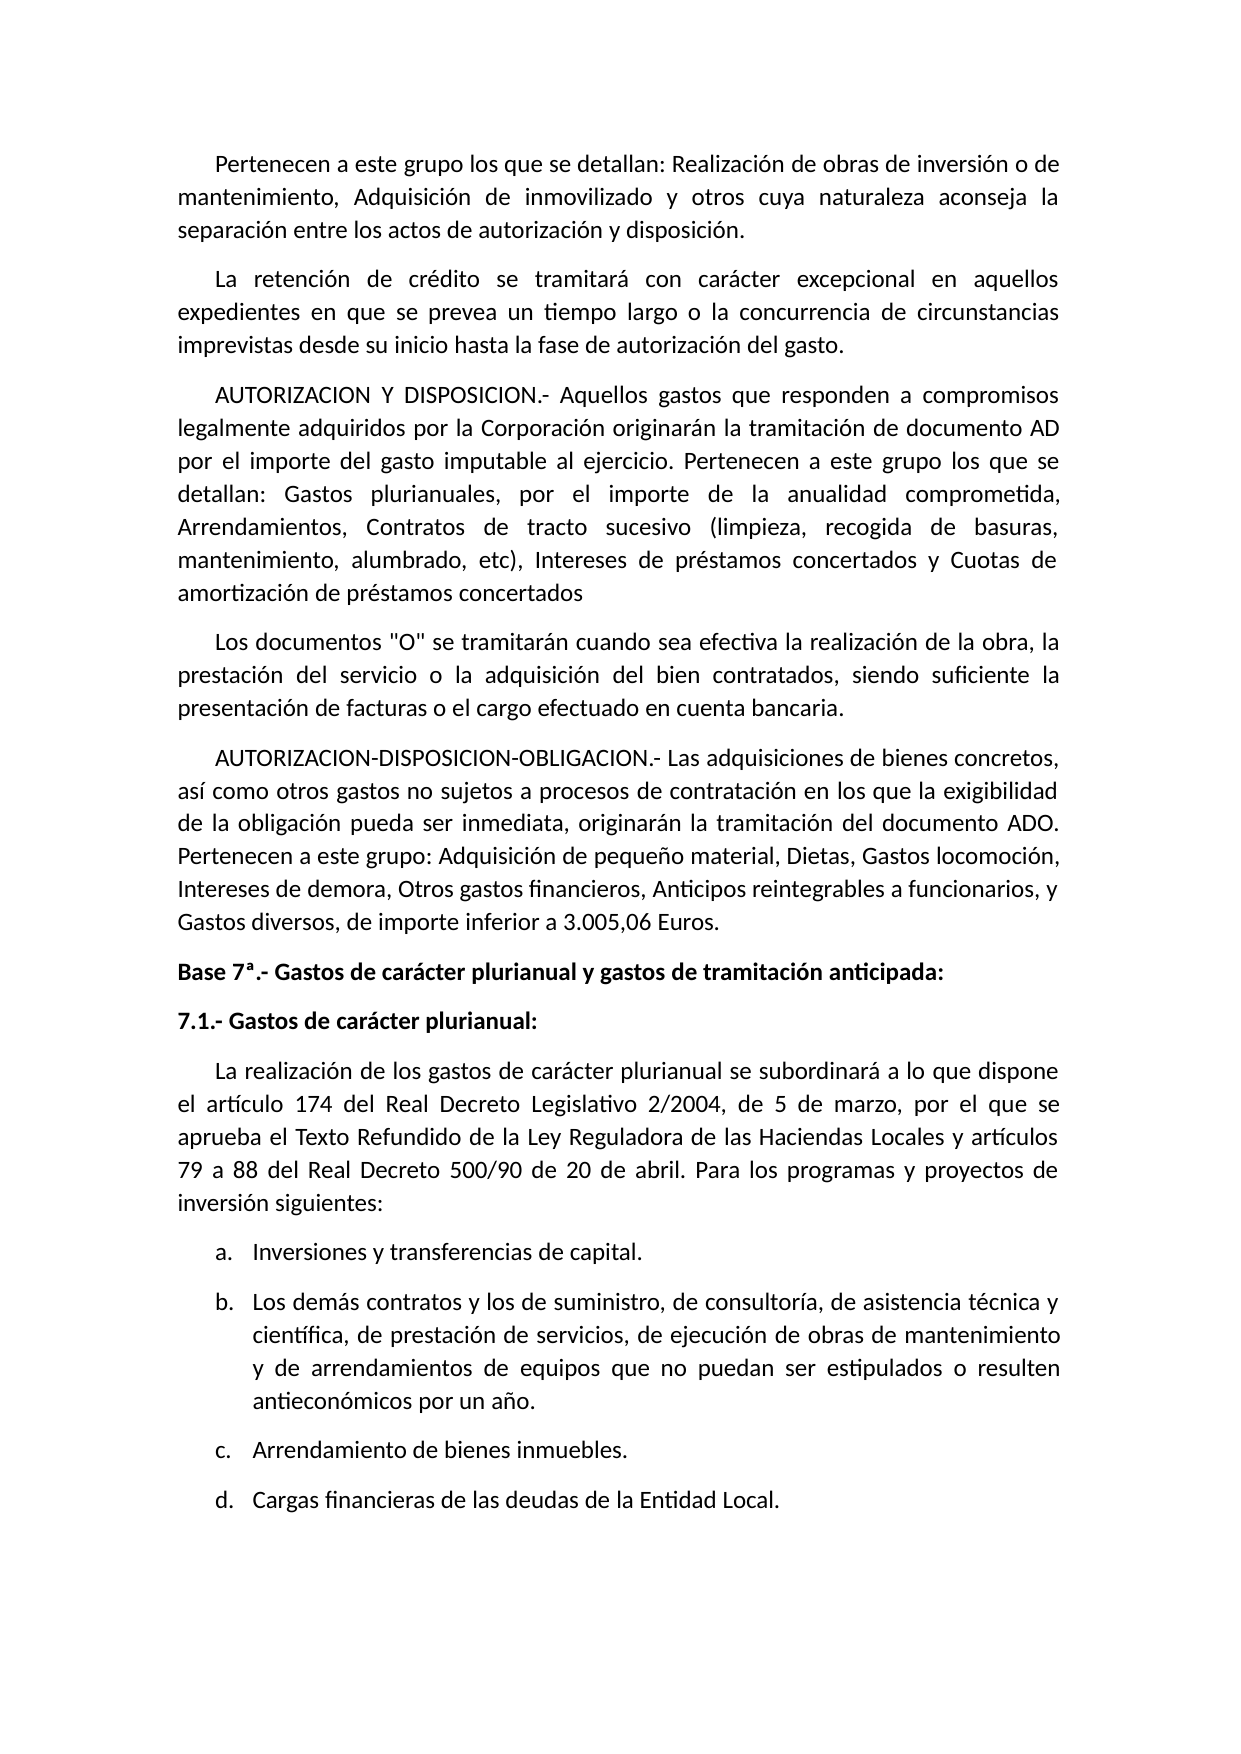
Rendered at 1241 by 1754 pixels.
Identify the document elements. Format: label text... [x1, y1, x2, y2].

text así como otros gastos no sujetos a procesos de contratación en los que la exigibilidad [177, 779, 1089, 804]
text separación entre los actos de autorización y disposición. [177, 218, 1088, 243]
text expedientes en que se prevea un tiempo largo o la concurrencia de circunstancias [177, 301, 1088, 326]
text La realización de los gastos de carácter plurianual se subordinará a lo que dispone [215, 1059, 1088, 1084]
text d. Cargas financieras de las deudas de la Entidad Local. [215, 1488, 807, 1513]
text presentación de facturas o el cargo efectuado en cuenta bancaria. [177, 696, 1088, 721]
text .1.- Gastos de carácter plurianual: [190, 1010, 565, 1035]
text mantenimiento, alumbrado, etc), Intereses de préstamos concertados y Cuotas de [177, 548, 1088, 573]
text prestación del servicio o la adquisición del bien contratados, siendo suficiente la [177, 663, 1088, 688]
text científica, de prestación de servicios, de ejecución de obras de mantenimiento [252, 1323, 1088, 1348]
text Pertenecen a este grupo los que se detallan: Realización de obras de inversión o de [215, 152, 1088, 177]
text mantenimiento, Adquisición de inmovilizado y otros cuya naturaleza aconseja la [177, 185, 1088, 210]
text el artículo 174 del Real Decreto Legislativo 2/2004, de 5 de marzo, por el que se [177, 1092, 1088, 1117]
text 7 [177, 1010, 190, 1035]
text amortización de préstamos concertados [177, 581, 1088, 606]
text Intereses de demora, Otros gastos financieros, Anticipos reintegrables a funcionarios, y [177, 878, 1089, 903]
text Pertenecen a este grupo: Adquisición de pequeño material, Dietas, Gastos locomoción, [177, 845, 1089, 870]
text de la obligación pueda ser inmediata, originarán la tramitación del documento ADO. [177, 812, 1089, 837]
text antieconómicos por un año. [252, 1389, 1088, 1414]
text 9 a 88 del Real Decreto 500/90 de 20 de abril. Para los programas y proyectos de [190, 1158, 1088, 1183]
text detallan: Gastos plurianuales, por el importe de la anualidad comprometida, [177, 482, 1088, 507]
text a. Inversiones y transferencias de capital. [215, 1241, 671, 1266]
text imprevistas desde su inicio hasta la fase de autorización del gasto. [177, 334, 1088, 359]
text y de arrendamientos de equipos que no puedan ser estipulados o resulten [252, 1356, 1088, 1381]
text 7 [177, 1158, 190, 1183]
text b. Los demás contratos y los de suministro, de consultoría, de asistencia técnica y [215, 1290, 1088, 1315]
text Base 7ª.- Gastos de carácter plurianual y gastos de tramitación anticipada: [177, 960, 972, 985]
text por el importe del gasto imputable al ejercicio. Pertenecen a este grupo los que se [177, 449, 1088, 474]
text Arrendamientos, Contratos de tracto sucesivo (limpieza, recogida de basuras, [177, 515, 1088, 540]
text c. Arrendamiento de bienes inmuebles. [215, 1439, 654, 1464]
text legalmente adquiridos por la Corporación originarán la tramitación de documento AD [177, 416, 1088, 441]
text Gastos diversos, de importe inferior a 3.005,06 Euros. [177, 911, 1089, 936]
text La retención de crédito se tramitará con carácter excepcional en aquellos [215, 268, 1088, 293]
text inversión siguientes: [177, 1191, 410, 1216]
text AUTORIZACION Y DISPOSICION.- Aquellos gastos que responden a compromisos [215, 383, 1088, 408]
text aprueba el Texto Refundido de la Ley Reguladora de las Haciendas Locales y artículos [177, 1125, 1088, 1150]
text Los documentos "O" se tramitarán cuando sea efectiva la realización de la obra, la [215, 631, 1088, 656]
text AUTORIZACION-DISPOSICION-OBLIGACION.- Las adquisiciones de bienes concretos, [215, 746, 1089, 771]
